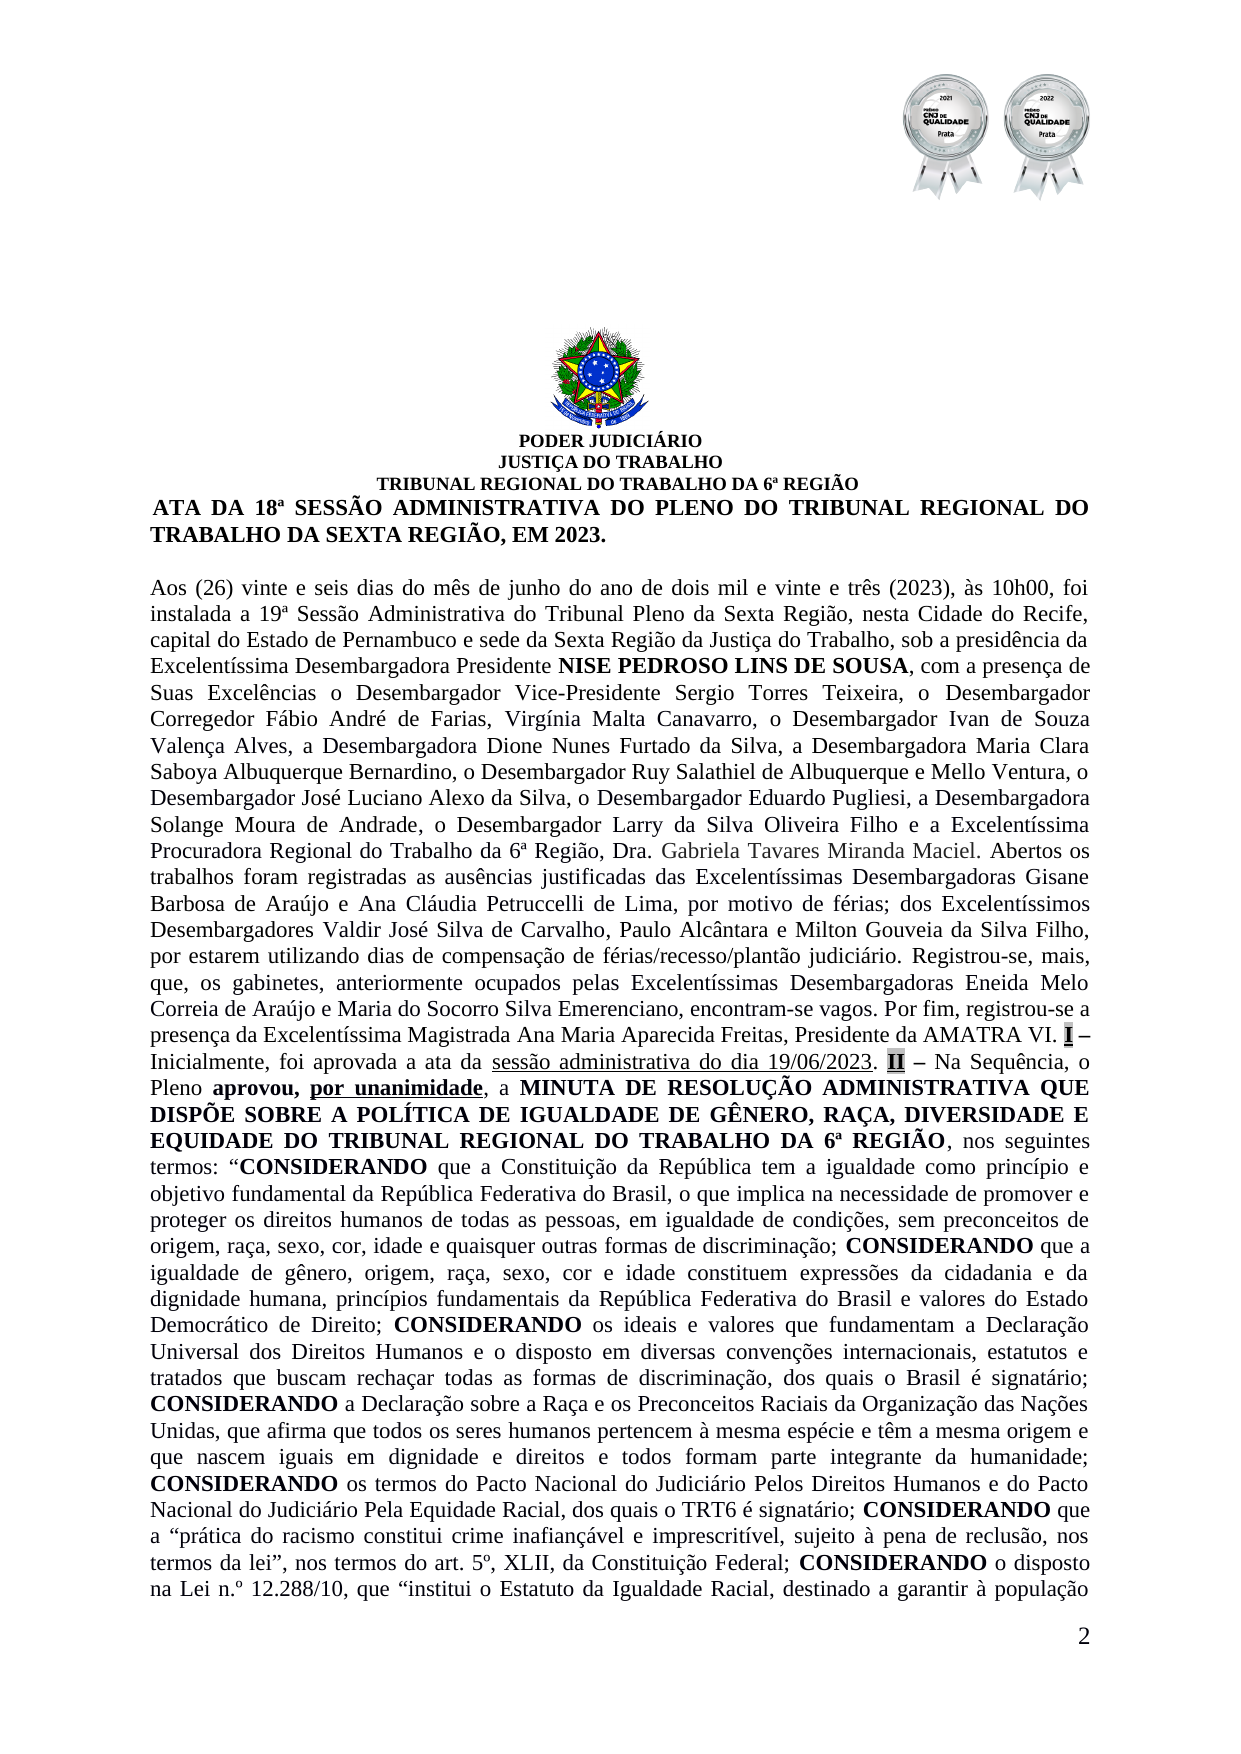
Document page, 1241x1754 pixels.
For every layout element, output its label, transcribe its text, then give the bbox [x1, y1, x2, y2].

text Aos (26) vinte e seis dias do mês de junho do ano de dois mil e vinte e três (2023), às 10h00, foi instalada a 19ª Sessão Administrativa do Tribunal Pleno da Sexta Região, nesta Cidade do Recife, capital do Estado de Pernambuco e sede da Sexta Região da Justiça do Trabalho, sob a presidência da Excelentíssima Desembargadora Presidente NISE PEDROSO LINS DE SOUSA, com a presença de Suas Excelências o Desembargador Vice-Presidente Sergio Torres Teixeira, o Desembargador Corregedor Fábio André de Farias, Virgínia Malta Canavarro, o Desembargador Ivan de Souza Valença Alves, a Desembargadora Dione Nunes Furtado da Silva, a Desembargadora Maria Clara Saboya Albuquerque Bernardino, o Desembargador Ruy Salathiel de Albuquerque e Mello Ventura, o Desembargador José Luciano Alexo da Silva, o Desembargador Eduardo Pugliesi, a Desembargadora Solange Moura de Andrade, o Desembargador Larry da Silva Oliveira Filho e a Excelentíssima Procuradora Regional do Trabalho da 6ª Região, Dra. Gabriela Tavares Miranda Maciel. Abertos os trabalhos foram registradas as ausências justificadas das Excelentíssimas Desembargadoras Gisane Barbosa de Araújo e Ana Cláudia Petruccelli de Lima, por motivo de férias; dos Excelentíssimos Desembargadores Valdir José Silva de Carvalho, Paulo Alcântara e Milton Gouveia da Silva Filho, por estarem utilizando dias de compensação de férias/recesso/plantão judiciário. Registrou-se, mais, que, os gabinetes, anteriormente ocupados pelas Excelentíssimas Desembargadoras Eneida Melo Correia de Araújo e Maria do Socorro Silva Emerenciano, encontram-se vagos. Por fim, registrou-se a presença da Excelentíssima Magistrada Ana Maria Aparecida Freitas, Presidente da AMATRA VI. I – Inicialmente, foi aprovada a ata da sessão administrativa do dia 19/06/2023. II – Na Sequência, o Pleno aprovou, por unanimidade, a MINUTA DE RESOLUÇÃO ADMINISTRATIVA QUE DISPÕE SOBRE A POLÍTICA DE IGUALDADE DE GÊNERO, RAÇA, DIVERSIDADE E EQUIDADE DO TRIBUNAL REGIONAL DO TRABALHO DA 6ª REGIÃO, nos seguintes termos: “CONSIDERANDO que a Constituição da República tem a igualdade como princípio e objetivo fundamental da República Federativa do Brasil, o que implica na necessidade de promover e proteger os direitos humanos de todas as pessoas, em igualdade de condições, sem preconceitos de origem, raça, sexo, cor, idade e quaisquer outras formas de discriminação; CONSIDERANDO que a igualdade de gênero, origem, raça, sexo, cor e idade constituem expressões da cidadania e da dignidade humana, princípios fundamentais da República Federativa do Brasil e valores do Estado Democrático de Direito; CONSIDERANDO os ideais e valores que fundamentam a Declaração Universal dos Direitos Humanos e o disposto em diversas convenções internacionais, estatutos e tratados que buscam rechaçar todas as formas de discriminação, dos quais o Brasil é signatário; CONSIDERANDO a Declaração sobre a Raça e os Preconceitos Raciais da Organização das Nações Unidas, que afirma que todos os seres humanos pertencem à mesma espécie e têm a mesma origem e que nascem iguais em dignidade e direitos e todos formam parte integrante da humanidade; CONSIDERANDO os termos do Pacto Nacional do Judiciário Pelos Direitos Humanos e do Pacto Nacional do Judiciário Pela Equidade Racial, dos quais o TRT6 é signatário; CONSIDERANDO que a “prática do racismo constitui crime inafiançável e imprescritível, sujeito à pena de reclusão, nos termos da lei”, nos termos do art. 5º, XLII, da Constituição Federal; CONSIDERANDO o disposto na Lei n.º 12.288/10, que “institui o Estatuto da Igualdade Racial, destinado a garantir à população [150, 573, 1090, 1601]
text ATA DA 18ª SESSÃO ADMINISTRATIVA DO PLENO DO TRIBUNAL REGIONAL DO TRABALHO DA SEXTA REGIÃO, EM 2023. [150, 494, 1091, 547]
